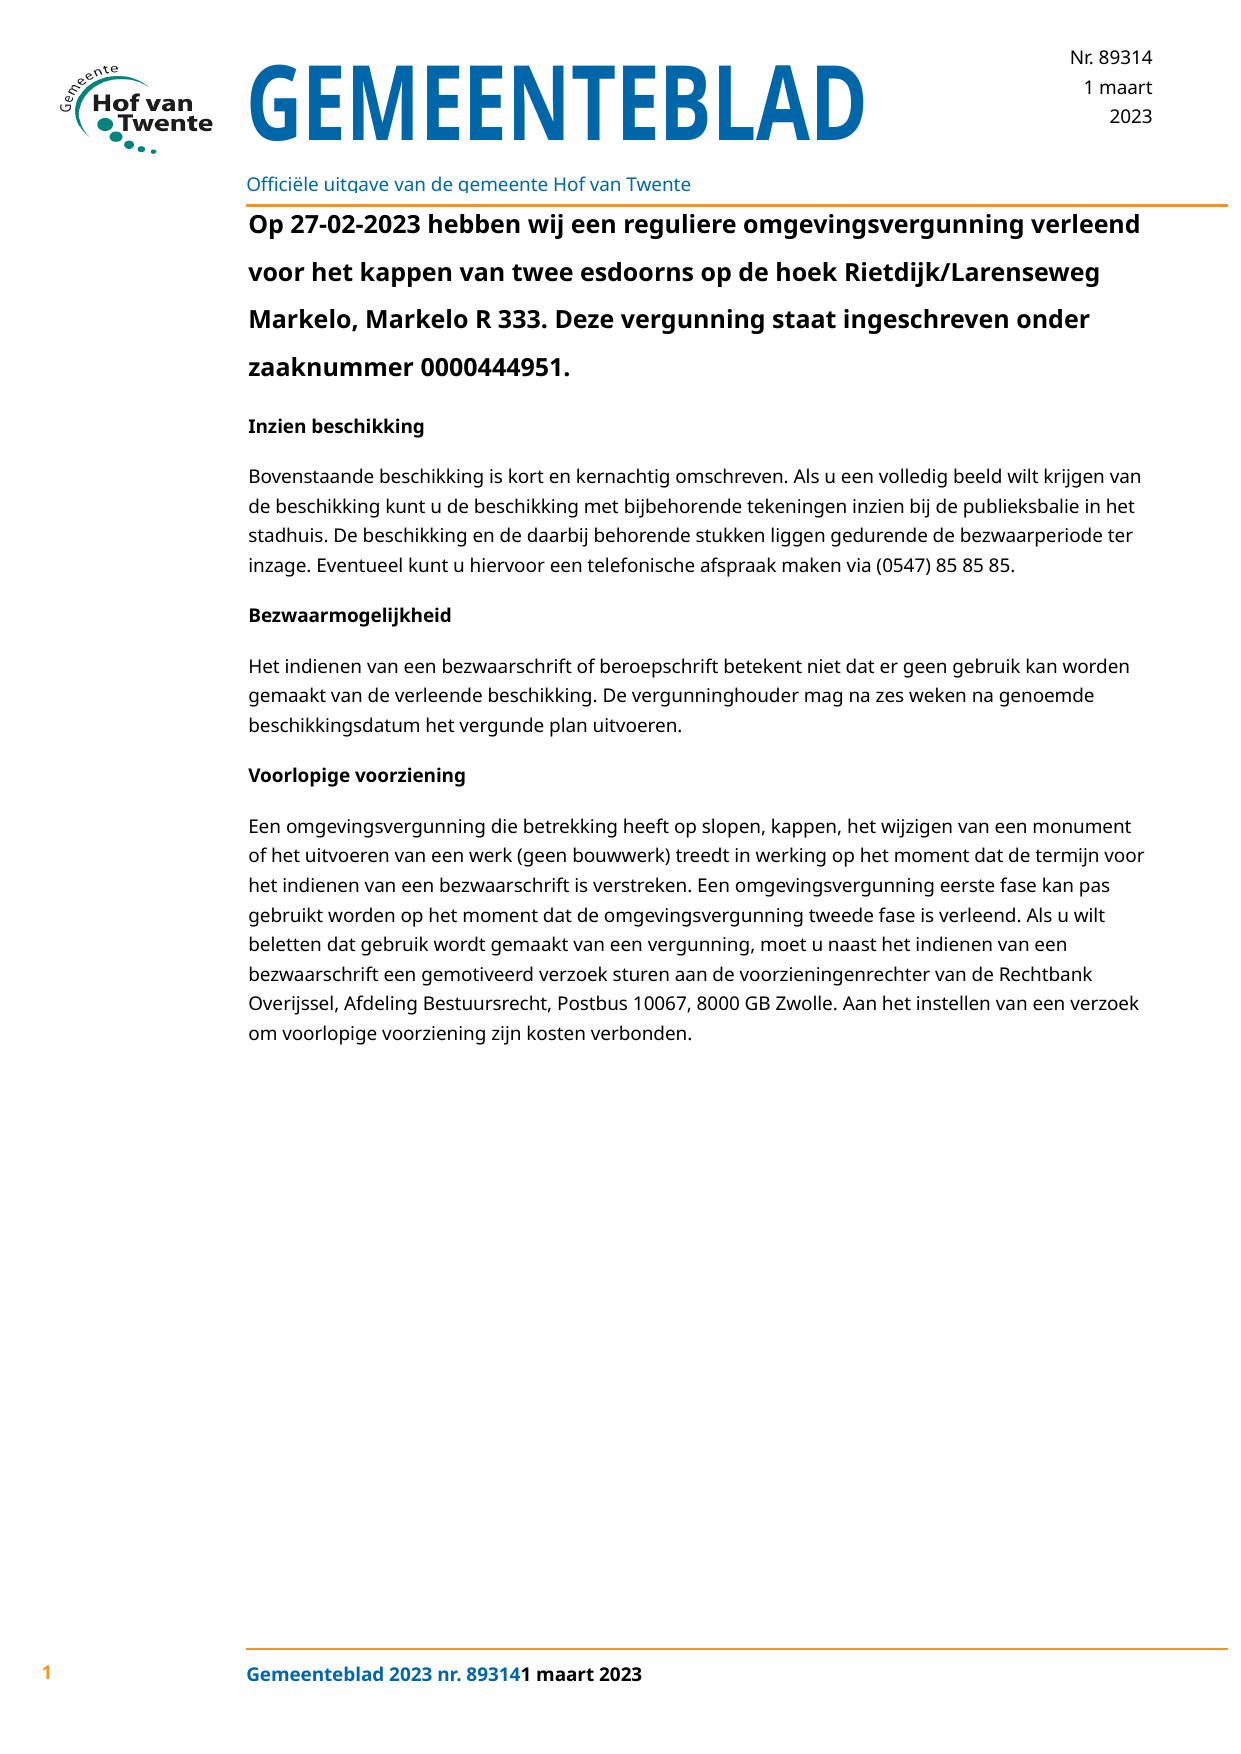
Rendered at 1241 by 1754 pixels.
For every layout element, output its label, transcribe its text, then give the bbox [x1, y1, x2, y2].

text Voorlopige voorziening [248, 763, 1152, 788]
text Op 27-02-2023 hebben wij een reguliere omgevingsvergunning verleend voor het kappen van twee esdoorns op de hoek Rietdijk/Larenseweg Markelo, Markelo R 333. Deze vergunning staat ingeschreven onder zaaknummer 0000444951. [248, 207, 1152, 384]
text Het indienen van een bezwaarschrift of beroepschrift betekent niet dat er geen gebruik kan worden gemaakt van de verleende beschikking. De vergunninghouder mag na zes weken na genoemde beschikkingsdatum het vergunde plan uitvoeren. [248, 653, 1152, 738]
picture [41, 47, 231, 172]
text Inzien beschikking [248, 413, 1152, 439]
text Bovenstaande beschikking is kort en kernachtig omschreven. Als u een volledig beeld wilt krijgen van de beschikking kunt u de beschikking met bijbehorende tekeningen inzien bij de publieksbalie in het stadhuis. De beschikking en de daarbij behorende stukken liggen gedurende de bezwaarperiode ter inzage. Eventueel kunt u hiervoor een telefonische afspraak maken via (0547) 85 85 85. [248, 463, 1152, 578]
text Bezwaarmogelijkheid [248, 603, 1152, 628]
text Een omgevingsvergunning die betrekking heeft op slopen, kappen, het wijzigen van een monument of het uitvoeren van een werk (geen bouwwerk) treedt in werking op het moment dat de termijn voor het indienen van een bezwaarschrift is verstreken. Een omgevingsvergunning eerste fase kan pas gebruikt worden op het moment dat de omgevingsvergunning tweede fase is verleend. Als u wilt beletten dat gebruik wordt gemaakt van een vergunning, moet u naast het indienen van een bezwaarschrift een gemotiveerd verzoek sturen aan de voorzieningenrechter van de Rechtbank Overijssel, Afdeling Bestuursrecht, Postbus 10067, 8000 GB Zwolle. Aan het instellen van een verzoek om voorlopige voorziening zijn kosten verbonden. [248, 813, 1152, 1046]
